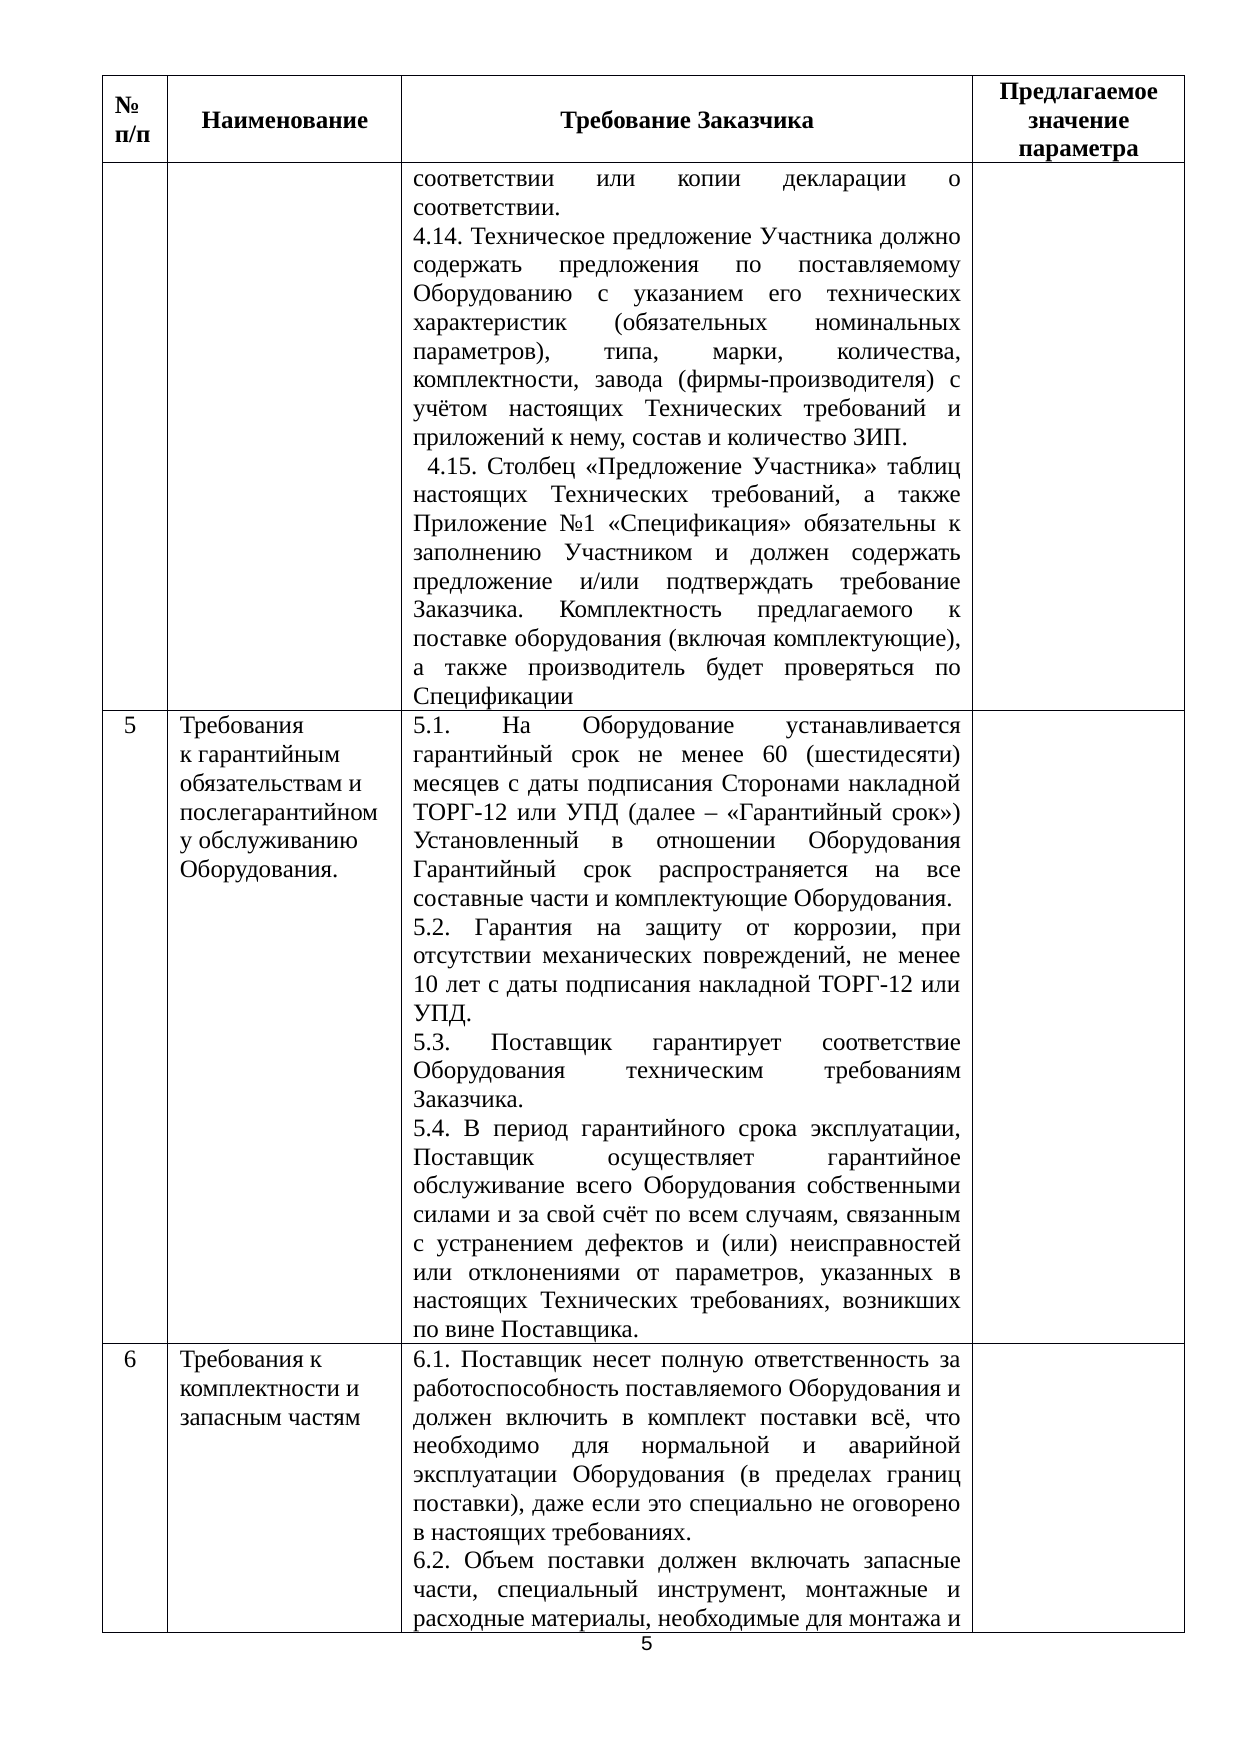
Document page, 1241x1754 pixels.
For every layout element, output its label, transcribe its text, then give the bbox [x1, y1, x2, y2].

table_header № п/п [103, 76, 167, 162]
table_cell 5 [103, 711, 167, 1343]
table_cell 6 [103, 1344, 167, 1632]
table_cell [103, 163, 167, 709]
table_cell [168, 163, 401, 709]
table_cell Требования к комплектности и запасным частям [168, 1344, 401, 1632]
table_cell [973, 1344, 1184, 1632]
table_cell [973, 711, 1184, 1343]
table_header Предлагаемое значение параметра [973, 76, 1184, 162]
table_cell [973, 163, 1184, 709]
table_header Требование Заказчика [402, 76, 972, 162]
table_cell соответствии или копии декларации о соответствии. 4.14. Техническое предложение Участника должно содержать предложения по поставляемому Оборудованию с указанием его технических характеристик (обязательных номинальных параметров), типа, марки, количества, комплектности, завода (фирмы-производителя) с учётом настоящих Технических требований и приложений к нему, состав и количество ЗИП. 4.15. Столбец «Предложение Участника» таблиц настоящих Технических требований, а также Приложение №1 «Спецификация» обязательны к заполнению Участником и должен содержать предложение и/или подтверждать требование Заказчика. Комплектность предлагаемого к поставке оборудования (включая комплектующие), а также производитель будет проверяться по Спецификации [402, 163, 972, 709]
table_cell 6.1. Поставщик несет полную ответственность за работоспособность поставляемого Оборудования и должен включить в комплект поставки всё, что необходимо для нормальной и аварийной эксплуатации Оборудования (в пределах границ поставки), даже если это специально не оговорено в настоящих требованиях. 6.2. Объем поставки должен включать запасные части, специальный инструмент, монтажные и расходные материалы, необходимые для монтажа и [402, 1344, 972, 1632]
table_header Наименование [168, 76, 401, 162]
table_cell Требования к гарантийным обязательствам и послегарантийному обслуживанию Оборудования. [168, 711, 401, 1343]
